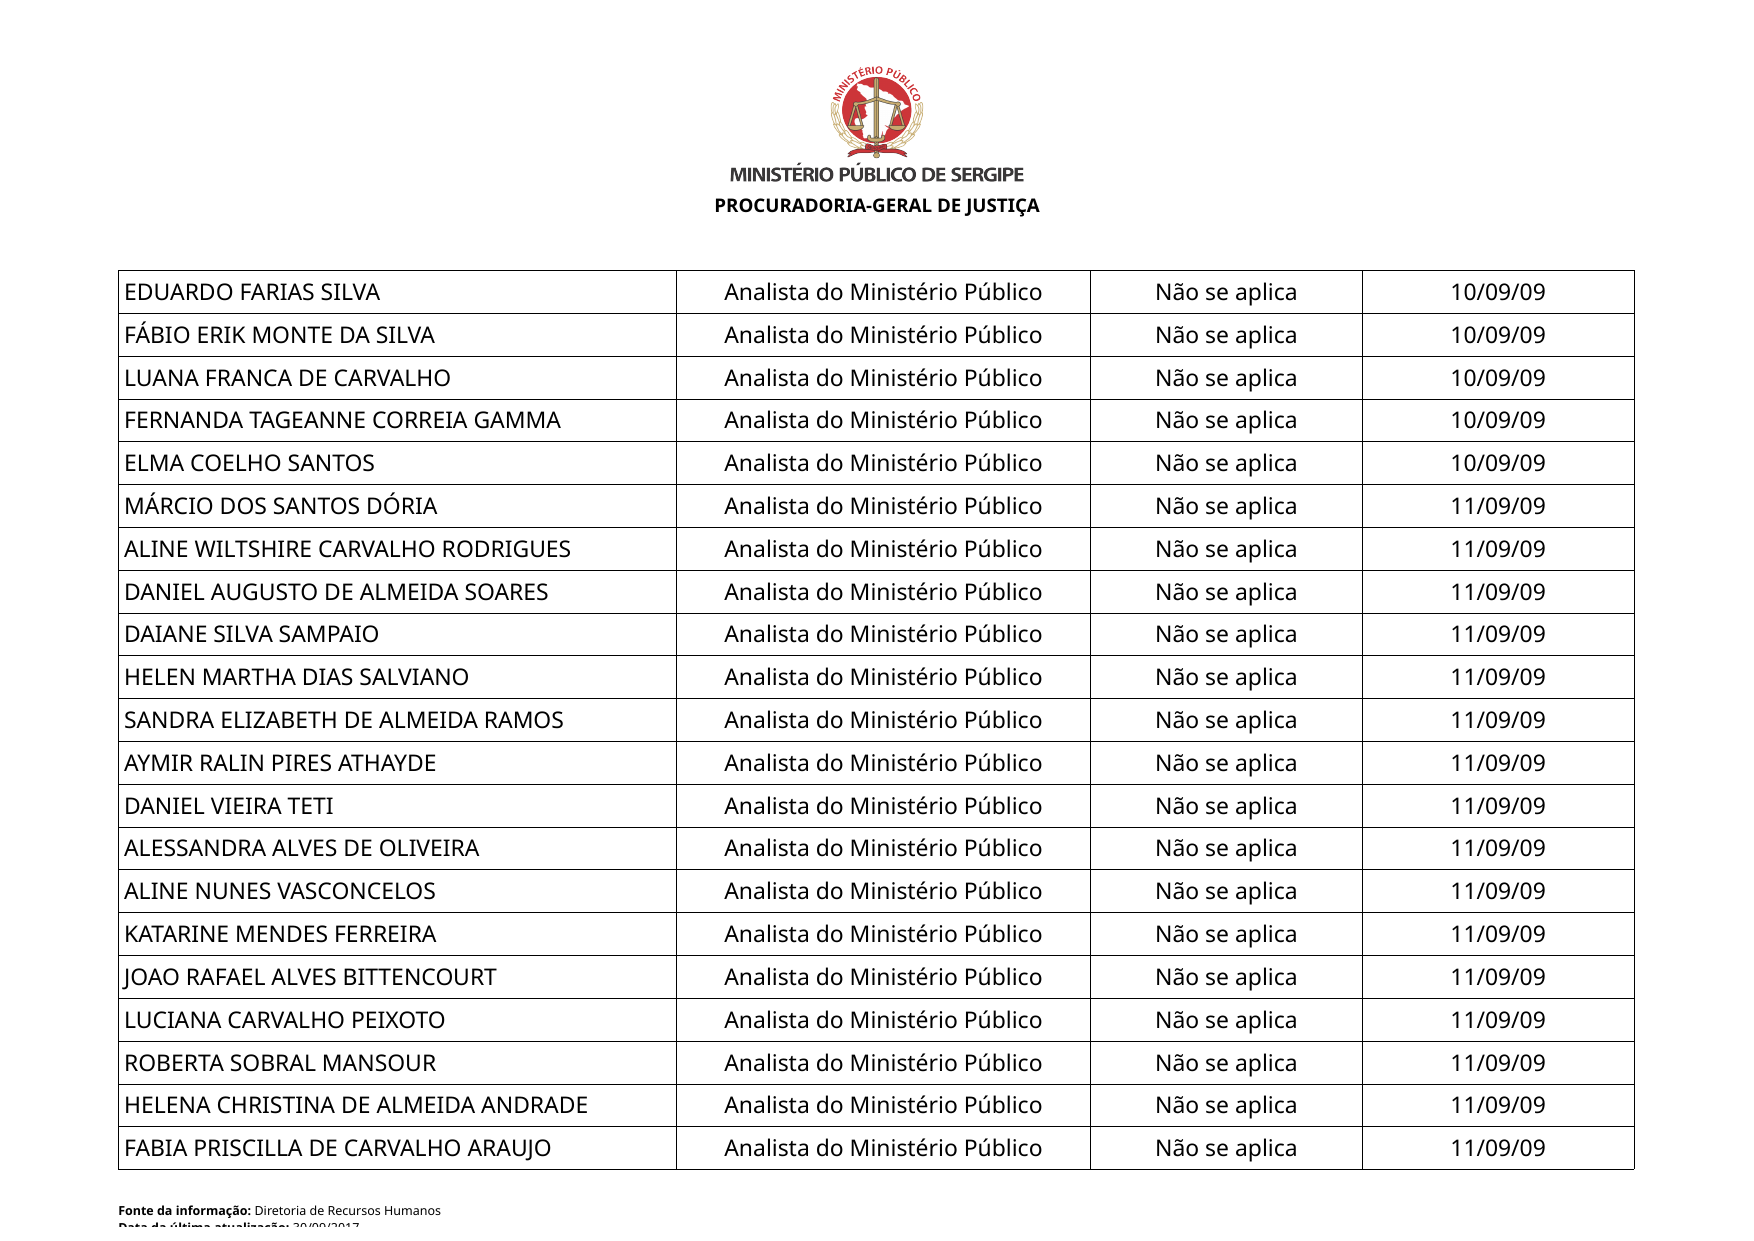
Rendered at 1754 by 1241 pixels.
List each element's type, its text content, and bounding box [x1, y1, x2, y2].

table_cell Não se aplica [1091, 699, 1362, 741]
table_cell 10/09/09 [1363, 314, 1634, 356]
table_cell 11/09/09 [1363, 742, 1634, 784]
table_cell Analista do Ministério Público [677, 999, 1090, 1041]
table_cell Analista do Ministério Público [677, 1127, 1090, 1169]
table_cell 11/09/09 [1363, 999, 1634, 1041]
table_cell Não se aplica [1091, 314, 1362, 356]
table_cell Não se aplica [1091, 956, 1362, 998]
table_cell Não se aplica [1091, 400, 1362, 441]
table_cell 10/09/09 [1363, 271, 1634, 313]
table_cell Não se aplica [1091, 614, 1362, 655]
table_cell 11/09/09 [1363, 828, 1634, 869]
table_cell Não se aplica [1091, 785, 1362, 827]
table_cell Não se aplica [1091, 442, 1362, 484]
table_cell Analista do Ministério Público [677, 357, 1090, 398]
table_cell Não se aplica [1091, 828, 1362, 869]
table_cell Analista do Ministério Público [677, 485, 1090, 527]
table_cell 11/09/09 [1363, 785, 1634, 827]
table_cell DANIEL AUGUSTO DE ALMEIDA SOARES [119, 571, 676, 612]
table_cell Analista do Ministério Público [677, 656, 1090, 698]
table_cell 10/09/09 [1363, 442, 1634, 484]
table_cell Não se aplica [1091, 742, 1362, 784]
table_cell Analista do Ministério Público [677, 742, 1090, 784]
table_cell Analista do Ministério Público [677, 614, 1090, 655]
table_cell 10/09/09 [1363, 357, 1634, 398]
table_cell FÁBIO ERIK MONTE DA SILVA [119, 314, 676, 356]
table_cell Analista do Ministério Público [677, 828, 1090, 869]
table_cell Analista do Ministério Público [677, 1042, 1090, 1083]
table_cell FERNANDA TAGEANNE CORREIA GAMMA [119, 400, 676, 441]
table_cell 11/09/09 [1363, 1085, 1634, 1126]
table_cell 11/09/09 [1363, 913, 1634, 955]
table_cell Analista do Ministério Público [677, 1085, 1090, 1126]
table_cell FABIA PRISCILLA DE CARVALHO ARAUJO [119, 1127, 676, 1169]
table_cell Analista do Ministério Público [677, 699, 1090, 741]
table_cell MÁRCIO DOS SANTOS DÓRIA [119, 485, 676, 527]
table_cell 11/09/09 [1363, 528, 1634, 570]
table_cell Não se aplica [1091, 656, 1362, 698]
table_cell Analista do Ministério Público [677, 870, 1090, 912]
table_cell Analista do Ministério Público [677, 400, 1090, 441]
table_cell Analista do Ministério Público [677, 314, 1090, 356]
table_cell 11/09/09 [1363, 571, 1634, 612]
table_cell Não se aplica [1091, 870, 1362, 912]
table_cell 11/09/09 [1363, 1127, 1634, 1169]
table_cell SANDRA ELIZABETH DE ALMEIDA RAMOS [119, 699, 676, 741]
table_cell Analista do Ministério Público [677, 913, 1090, 955]
table_cell Não se aplica [1091, 485, 1362, 527]
table_cell 11/09/09 [1363, 614, 1634, 655]
table_cell Não se aplica [1091, 1127, 1362, 1169]
table_cell ELMA COELHO SANTOS [119, 442, 676, 484]
table_cell DAIANE SILVA SAMPAIO [119, 614, 676, 655]
table_cell 11/09/09 [1363, 656, 1634, 698]
table_cell 11/09/09 [1363, 485, 1634, 527]
table_cell Analista do Ministério Público [677, 442, 1090, 484]
table_cell JOAO RAFAEL ALVES BITTENCOURT [119, 956, 676, 998]
table_cell 10/09/09 [1363, 400, 1634, 441]
table_cell Não se aplica [1091, 1085, 1362, 1126]
table_cell Analista do Ministério Público [677, 956, 1090, 998]
table_cell Analista do Ministério Público [677, 571, 1090, 612]
table_cell Não se aplica [1091, 271, 1362, 313]
table_cell 11/09/09 [1363, 1042, 1634, 1083]
table_cell AYMIR RALIN PIRES ATHAYDE [119, 742, 676, 784]
table_cell LUANA FRANCA DE CARVALHO [119, 357, 676, 398]
table_cell Analista do Ministério Público [677, 271, 1090, 313]
table_cell Não se aplica [1091, 999, 1362, 1041]
table_cell Analista do Ministério Público [677, 528, 1090, 570]
table_cell Não se aplica [1091, 571, 1362, 612]
table_cell Analista do Ministério Público [677, 785, 1090, 827]
table_cell HELENA CHRISTINA DE ALMEIDA ANDRADE [119, 1085, 676, 1126]
table_cell 11/09/09 [1363, 956, 1634, 998]
table_cell DANIEL VIEIRA TETI [119, 785, 676, 827]
table_cell ROBERTA SOBRAL MANSOUR [119, 1042, 676, 1083]
table_cell EDUARDO FARIAS SILVA [119, 271, 676, 313]
table_cell Não se aplica [1091, 528, 1362, 570]
table_cell HELEN MARTHA DIAS SALVIANO [119, 656, 676, 698]
table_cell Não se aplica [1091, 913, 1362, 955]
picture [730, 66, 1024, 185]
table_cell ALINE WILTSHIRE CARVALHO RODRIGUES [119, 528, 676, 570]
table_cell 11/09/09 [1363, 699, 1634, 741]
table_cell ALESSANDRA ALVES DE OLIVEIRA [119, 828, 676, 869]
table_cell ALINE NUNES VASCONCELOS [119, 870, 676, 912]
table_cell KATARINE MENDES FERREIRA [119, 913, 676, 955]
table_cell Não se aplica [1091, 1042, 1362, 1083]
table_cell Não se aplica [1091, 357, 1362, 398]
table_cell LUCIANA CARVALHO PEIXOTO [119, 999, 676, 1041]
table_cell 11/09/09 [1363, 870, 1634, 912]
